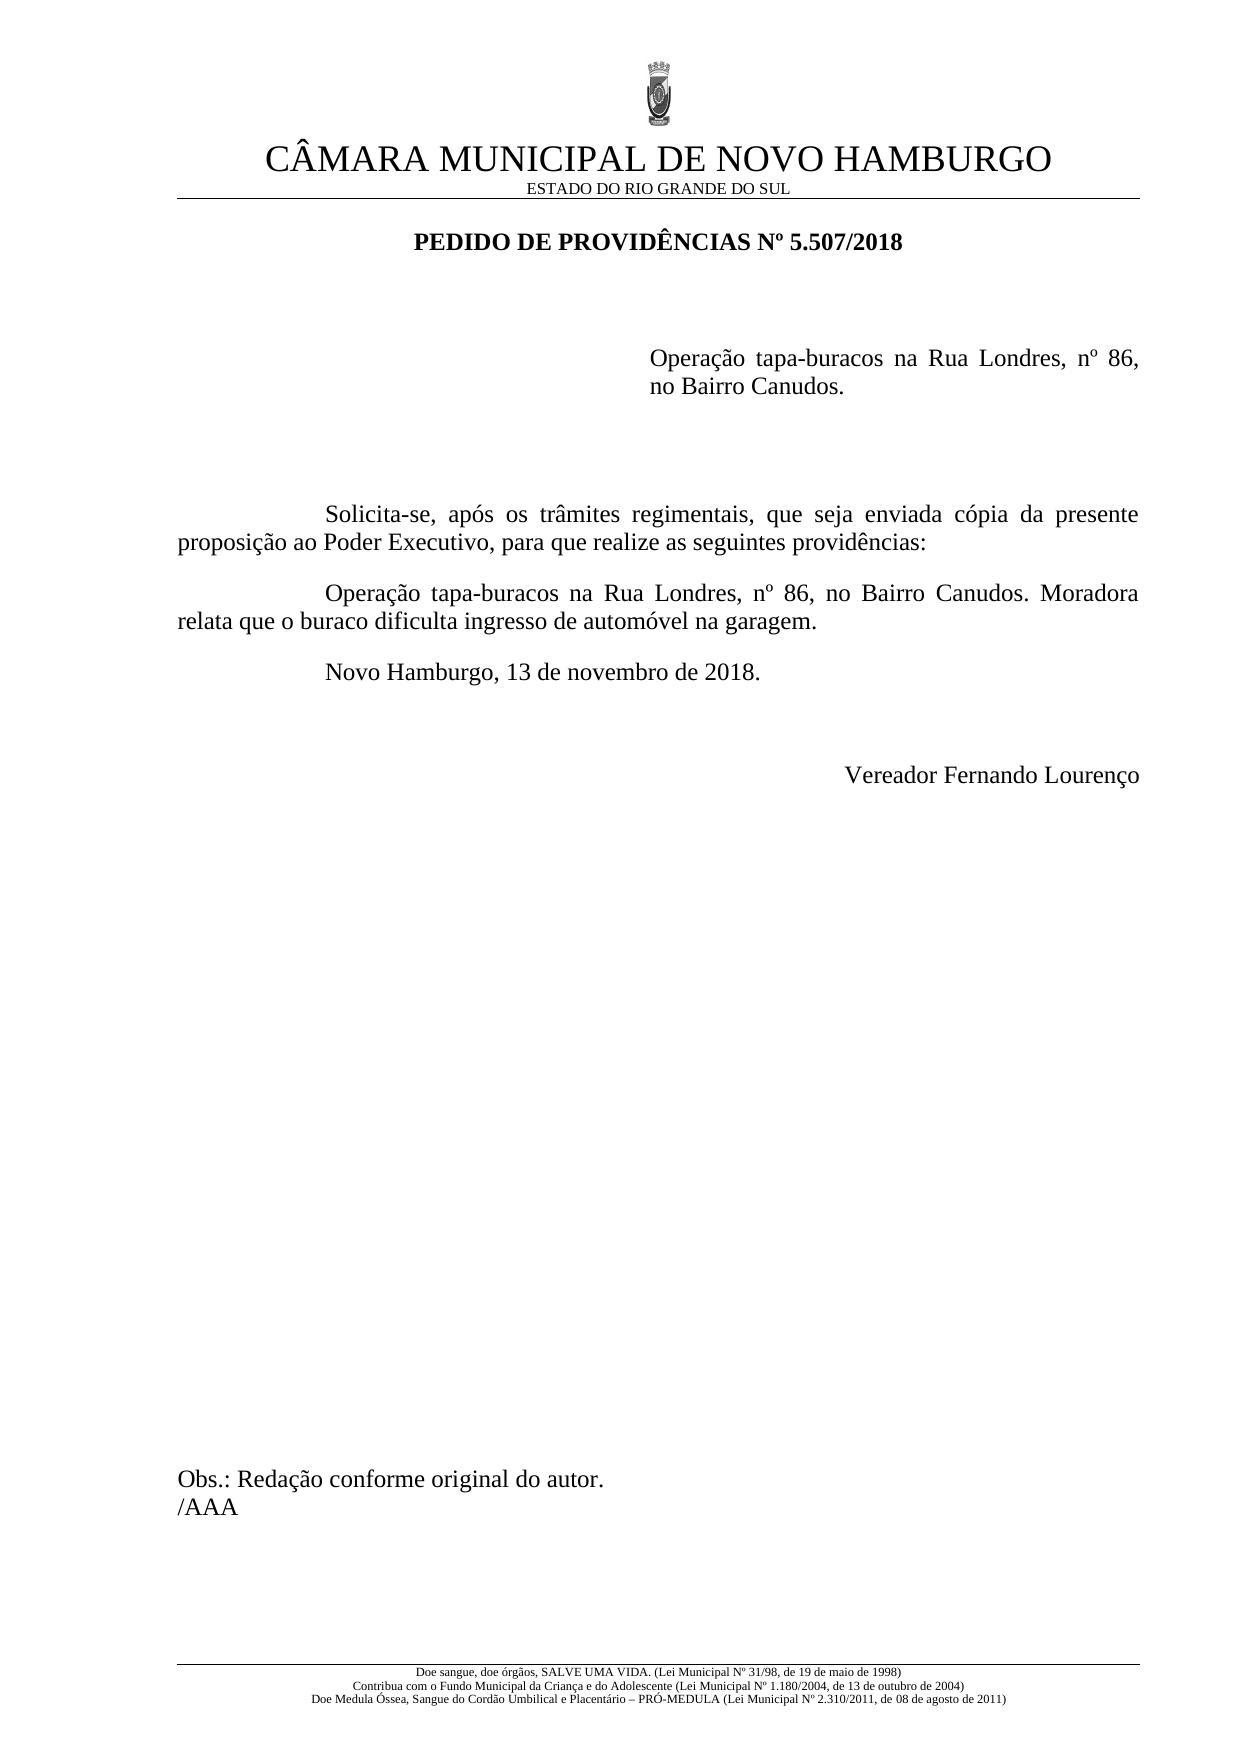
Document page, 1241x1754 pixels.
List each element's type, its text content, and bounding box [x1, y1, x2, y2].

text Obs.: Redação conforme original do autor. [177, 1465, 1140, 1493]
text PEDIDO DE PROVIDÊNCIAS Nº 5.507/2018 [177, 228, 1140, 256]
text Operação tapa-buracos na Rua Londres, nº 86, no Bairro Canudos. [649, 344, 1140, 400]
text Operação tapa-buracos na Rua Londres, nº 86, no Bairro Canudos. Moradora relata que o buraco dificulta ingresso de automóvel na garagem. [177, 579, 1140, 635]
text Vereador Fernando Lourenço [177, 761, 1140, 788]
text Solicita-se, após os trâmites regimentais, que seja enviada cópia da presente proposição ao Poder Executivo, para que realize as seguintes providências: [177, 500, 1140, 556]
text /AAA [177, 1493, 1140, 1521]
text Novo Hamburgo, 13 de novembro de 2018. [177, 658, 1140, 686]
